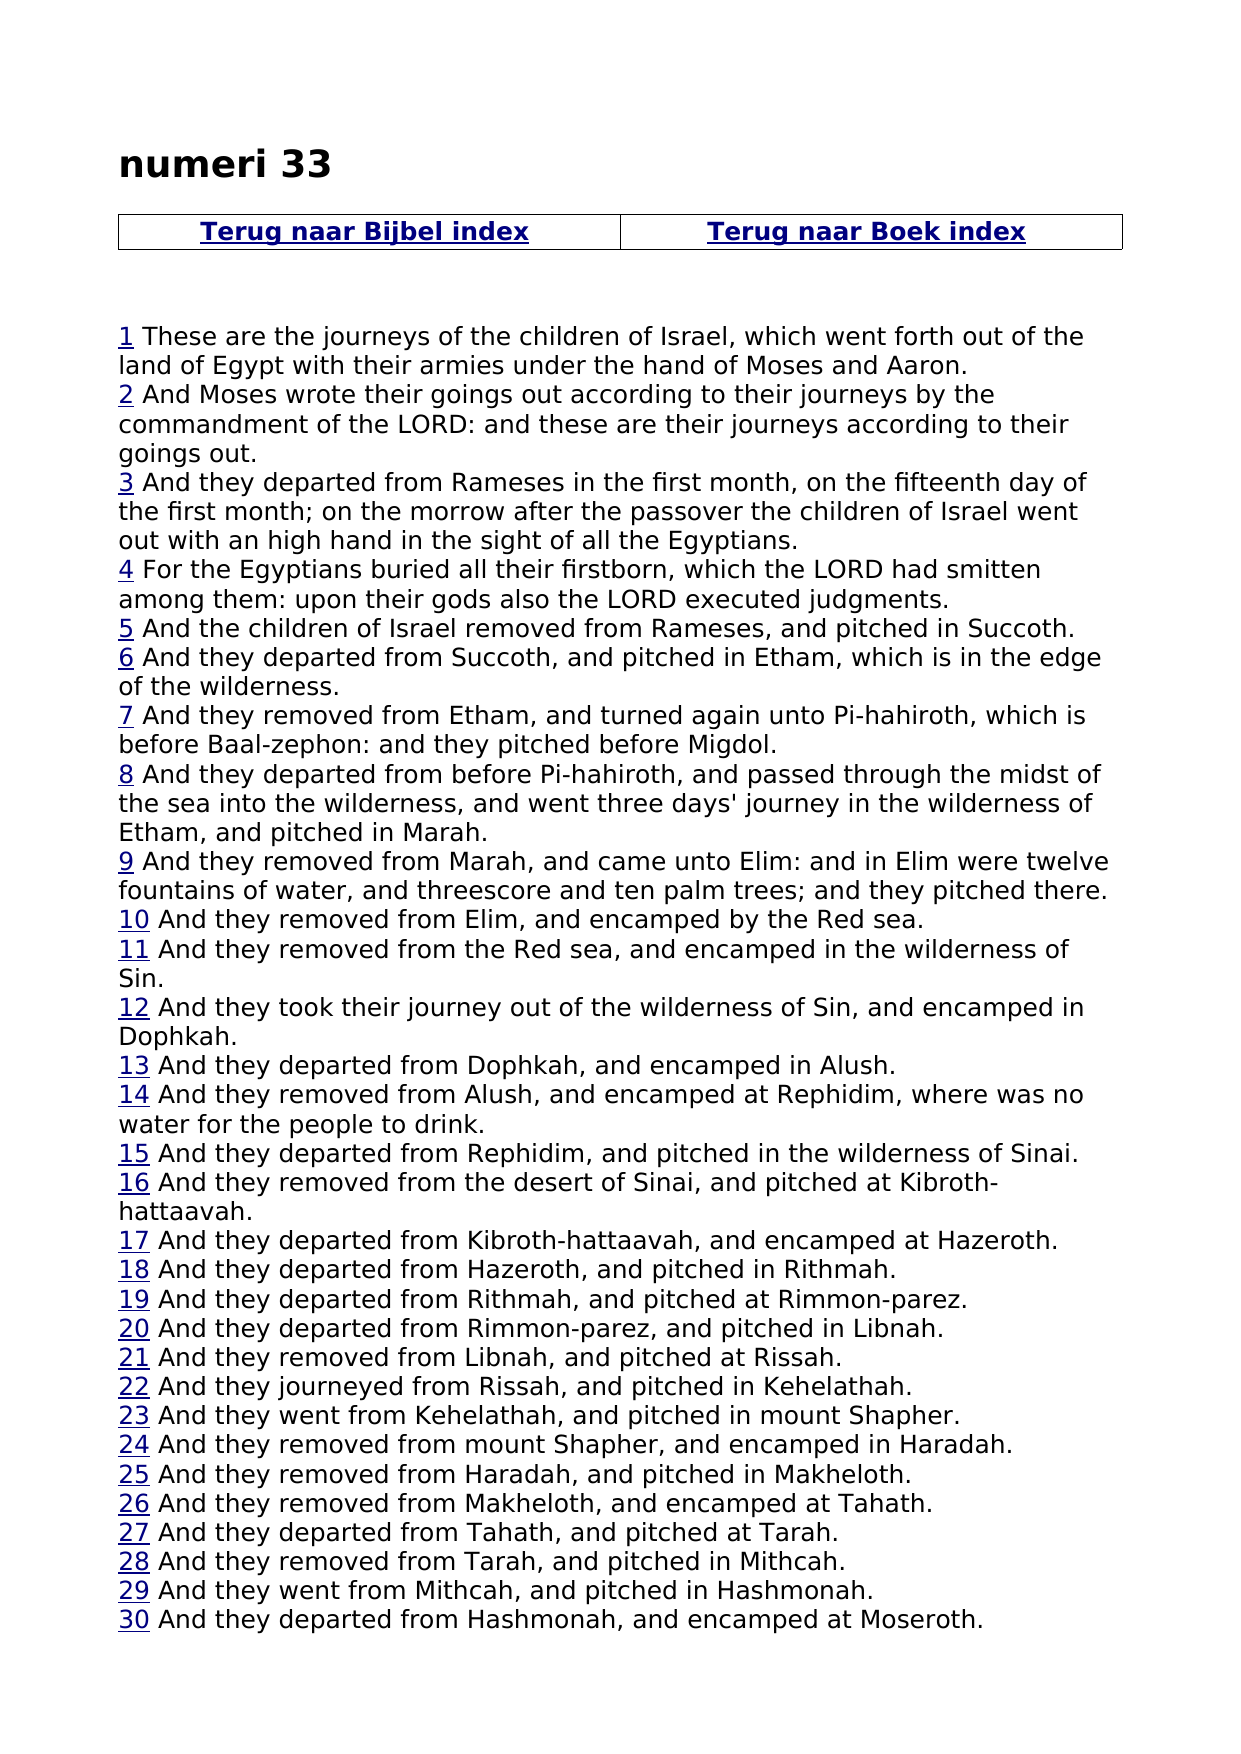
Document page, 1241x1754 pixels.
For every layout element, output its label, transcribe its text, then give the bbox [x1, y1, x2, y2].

subtitle numeri 33 [118, 143, 1122, 187]
table_header Terug naar Bijbel index [119, 215, 620, 249]
table_header Terug naar Boek index [621, 215, 1122, 249]
text 1 These are the journeys of the children of Israel, which went forth out of the land of Egypt with their armies under the hand of Moses and Aaron. 2 And Moses wrote their goings out according to their journeys by the commandment of the LORD: and these are their journeys according to their goings out. 3 And they departed from Rameses in the first month, on the fifteenth day of the first month; on the morrow after the passover the children of Israel went out with an high hand in the sight of all the Egyptians. 4 For the Egyptians buried all their firstborn, which the LORD had smitten among them: upon their gods also the LORD executed judgments. 5 And the children of Israel removed from Rameses, and pitched in Succoth. 6 And they departed from Succoth, and pitched in Etham, which is in the edge of the wilderness. 7 And they removed from Etham, and turned again unto Pi-hahiroth, which is before Baal-zephon: and they pitched before Migdol. 8 And they departed from before Pi-hahiroth, and passed through the midst of the sea into the wilderness, and went three days' journey in the wilderness of Etham, and pitched in Marah. 9 And they removed from Marah, and came unto Elim: and in Elim were twelve fountains of water, and threescore and ten palm trees; and they pitched there. 10 And they removed from Elim, and encamped by the Red sea. 11 And they removed from the Red sea, and encamped in the wilderness of Sin. 12 And they took their journey out of the wilderness of Sin, and encamped in Dophkah. 13 And they departed from Dophkah, and encamped in Alush. 14 And they removed from Alush, and encamped at Rephidim, where was no water for the people to drink. 15 And they departed from Rephidim, and pitched in the wilderness of Sinai. 16 And they removed from the desert of Sinai, and pitched at Kibroth-hattaavah. 17 And they departed from Kibroth-hattaavah, and encamped at Hazeroth. 18 And they departed from Hazeroth, and pitched in Rithmah. 19 And they departed from Rithmah, and pitched at Rimmon-parez. 20 And they departed from Rimmon-parez, and pitched in Libnah. 21 And they removed from Libnah, and pitched at Rissah. 22 And they journeyed from Rissah, and pitched in Kehelathah. 23 And they went from Kehelathah, and pitched in mount Shapher. 24 And they removed from mount Shapher, and encamped in Haradah. 25 And they removed from Haradah, and pitched in Makheloth. 26 And they removed from Makheloth, and encamped at Tahath. 27 And they departed from Tahath, and pitched at Tarah. 28 And they removed from Tarah, and pitched in Mithcah. 29 And they went from Mithcah, and pitched in Hashmonah. 30 And they departed from Hashmonah, and encamped at Moseroth. [118, 264, 1122, 1635]
